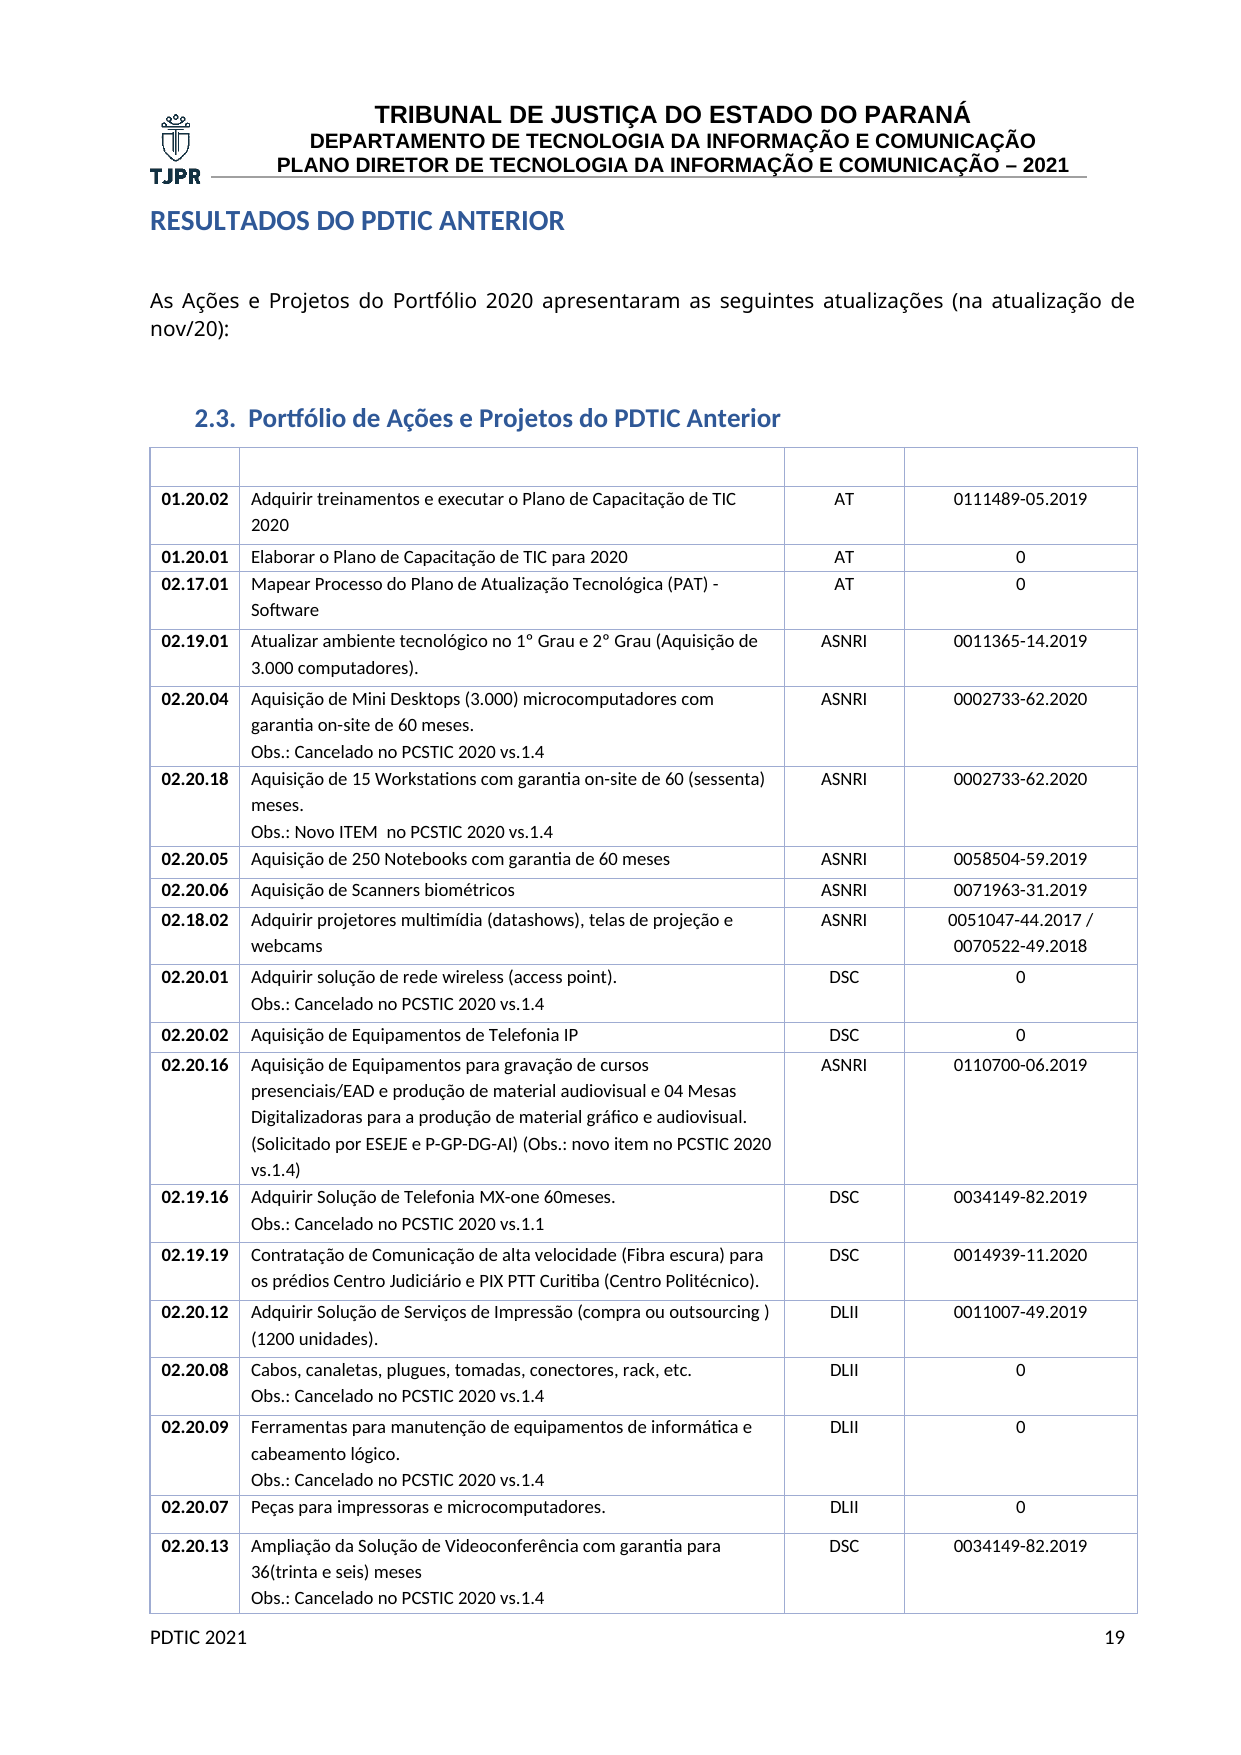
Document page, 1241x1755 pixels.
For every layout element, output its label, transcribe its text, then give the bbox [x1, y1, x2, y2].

table_cell 0 [905, 1416, 1137, 1494]
text As Ações e Projetos do Portfólio 2020 apresentaram as seguintes atualizações (na atualização de nov/20): [150, 286, 1137, 343]
table_cell DSC [785, 1185, 904, 1242]
table_header Descrição da Ação / Projeto [240, 448, 784, 486]
table_cell 02.18.02 [151, 908, 239, 964]
table_cell DLII [785, 1358, 904, 1415]
table_cell DLII [785, 1301, 904, 1357]
table_cell 02.20.16 [151, 1053, 239, 1184]
table_cell 0014939-11.2020 [905, 1243, 1137, 1299]
table_cell 02.20.12 [151, 1301, 239, 1357]
table_cell Adquirir solução de rede wireless (access point). Obs.: Cancelado no PCSTIC 2020 vs.1.4 [240, 965, 784, 1022]
table_cell 02.20.05 [151, 847, 239, 877]
table_cell 02.19.01 [151, 630, 239, 686]
table_cell ASNRI [785, 879, 904, 907]
table_cell 0110700-06.2019 [905, 1053, 1137, 1184]
table_cell ASNRI [785, 630, 904, 686]
table_cell Ferramentas para manutenção de equipamentos de informática e cabeamento lógico. Obs.: Cancelado no PCSTIC 2020 vs.1.4 [240, 1416, 784, 1494]
table_cell Aquisição de Mini Desktops (3.000) microcomputadores com garantia on-site de 60 meses. Obs.: Cancelado no PCSTIC 2020 vs.1.4 [240, 687, 784, 766]
table_cell Aquisição de 250 Notebooks com garantia de 60 meses [240, 847, 784, 877]
table_cell Aquisição de Equipamentos de Telefonia IP [240, 1023, 784, 1052]
table_cell AT [785, 572, 904, 628]
table_cell Aquisição de Equipamentos para gravação de cursos presenciais/EAD e produção de material audiovisual e 04 Mesas Digitalizadoras para a produção de material gráfico e audiovisual. (Solicitado por ESEJE e P-GP-DG-AI) (Obs.: novo item no PCSTIC 2020 vs.1.4) [240, 1053, 784, 1184]
table_cell ASNRI [785, 908, 904, 964]
table_cell ASNRI [785, 687, 904, 766]
table_cell 02.20.13 [151, 1534, 239, 1613]
table_cell Adquirir Solução de Telefonia MX-one 60meses. Obs.: Cancelado no PCSTIC 2020 vs.1.1 [240, 1185, 784, 1242]
table_cell 02.17.01 [151, 572, 239, 628]
table_cell 0 [905, 1358, 1137, 1415]
table_cell DSC [785, 1243, 904, 1299]
table_cell AT [785, 487, 904, 544]
table_cell ASNRI [785, 1053, 904, 1184]
table_cell 0034149-82.2019 [905, 1534, 1137, 1613]
table_cell 0071963-31.2019 [905, 879, 1137, 907]
table_cell 01.20.02 [151, 487, 239, 544]
table_cell 0002733-62.2020 [905, 767, 1137, 846]
table_cell 0111489-05.2019 [905, 487, 1137, 544]
table_cell Adquirir projetores multimídia (datashows), telas de projeção e webcams [240, 908, 784, 964]
table_cell DLII [785, 1496, 904, 1533]
table_cell 01.20.01 [151, 545, 239, 571]
table_cell 02.20.01 [151, 965, 239, 1022]
table_cell DSC [785, 965, 904, 1022]
table_cell 0011365-14.2019 [905, 630, 1137, 686]
table_header Responsável [785, 448, 904, 486]
table_cell Adquirir Solução de Serviços de Impressão (compra ou outsourcing ) (1200 unidades). [240, 1301, 784, 1357]
table_cell 02.20.09 [151, 1416, 239, 1494]
table_cell Peças para impressoras e microcomputadores. [240, 1496, 784, 1533]
table_cell 0051047-44.2017 / 0070522-49.2018 [905, 908, 1137, 964]
table_cell 0011007-49.2019 [905, 1301, 1137, 1357]
table_cell 02.19.16 [151, 1185, 239, 1242]
table_cell 0058504-59.2019 [905, 847, 1137, 877]
table_cell 02.20.18 [151, 767, 239, 846]
table_cell Elaborar o Plano de Capacitação de TIC para 2020 [240, 545, 784, 571]
table_cell 0 [905, 1023, 1137, 1052]
table_cell ASNRI [785, 847, 904, 877]
table_cell 02.20.02 [151, 1023, 239, 1052]
table_cell DLII [785, 1416, 904, 1494]
subtitle RESULTADOS DO PDTIC ANTERIOR [150, 202, 1137, 238]
table_cell 02.20.08 [151, 1358, 239, 1415]
table_cell Ampliação da Solução de Videoconferência com garantia para 36(trinta e seis) meses Obs.: Cancelado no PCSTIC 2020 vs.1.4 [240, 1534, 784, 1613]
table_cell Aquisição de 15 Workstations com garantia on-site de 60 (sessenta) meses. Obs.: Novo ITEM no PCSTIC 2020 vs.1.4 [240, 767, 784, 846]
table_cell 0 [905, 545, 1137, 571]
table_cell Aquisição de Scanners biométricos [240, 879, 784, 907]
table_cell DSC [785, 1534, 904, 1613]
table_cell 0034149-82.2019 [905, 1185, 1137, 1242]
table_cell 02.20.07 [151, 1496, 239, 1533]
table_cell 0 [905, 965, 1137, 1022]
table_cell 0 [905, 572, 1137, 628]
table_cell Adquirir treinamentos e executar o Plano de Capacitação de TIC 2020 [240, 487, 784, 544]
table_cell 02.19.19 [151, 1243, 239, 1299]
table_header Ação [151, 448, 239, 486]
subtitle Portfólio de Ações e Projetos do PDTIC Anterior [194, 401, 1137, 434]
table_cell 0002733-62.2020 [905, 687, 1137, 766]
table_cell Atualizar ambiente tecnológico no 1º Grau e 2º Grau (Aquisição de 3.000 computadores). [240, 630, 784, 686]
table_cell Cabos, canaletas, plugues, tomadas, conectores, rack, etc. Obs.: Cancelado no PCSTIC 2020 vs.1.4 [240, 1358, 784, 1415]
table_cell 02.20.06 [151, 879, 239, 907]
table_header Observações [905, 448, 1137, 486]
table_cell 0 [905, 1496, 1137, 1533]
table_cell ASNRI [785, 767, 904, 846]
table_cell DSC [785, 1023, 904, 1052]
table_cell Mapear Processo do Plano de Atualização Tecnológica (PAT) - Software [240, 572, 784, 628]
table_cell AT [785, 545, 904, 571]
table_cell Contratação de Comunicação de alta velocidade (Fibra escura) para os prédios Centro Judiciário e PIX PTT Curitiba (Centro Politécnico). [240, 1243, 784, 1299]
table_cell 02.20.04 [151, 687, 239, 766]
